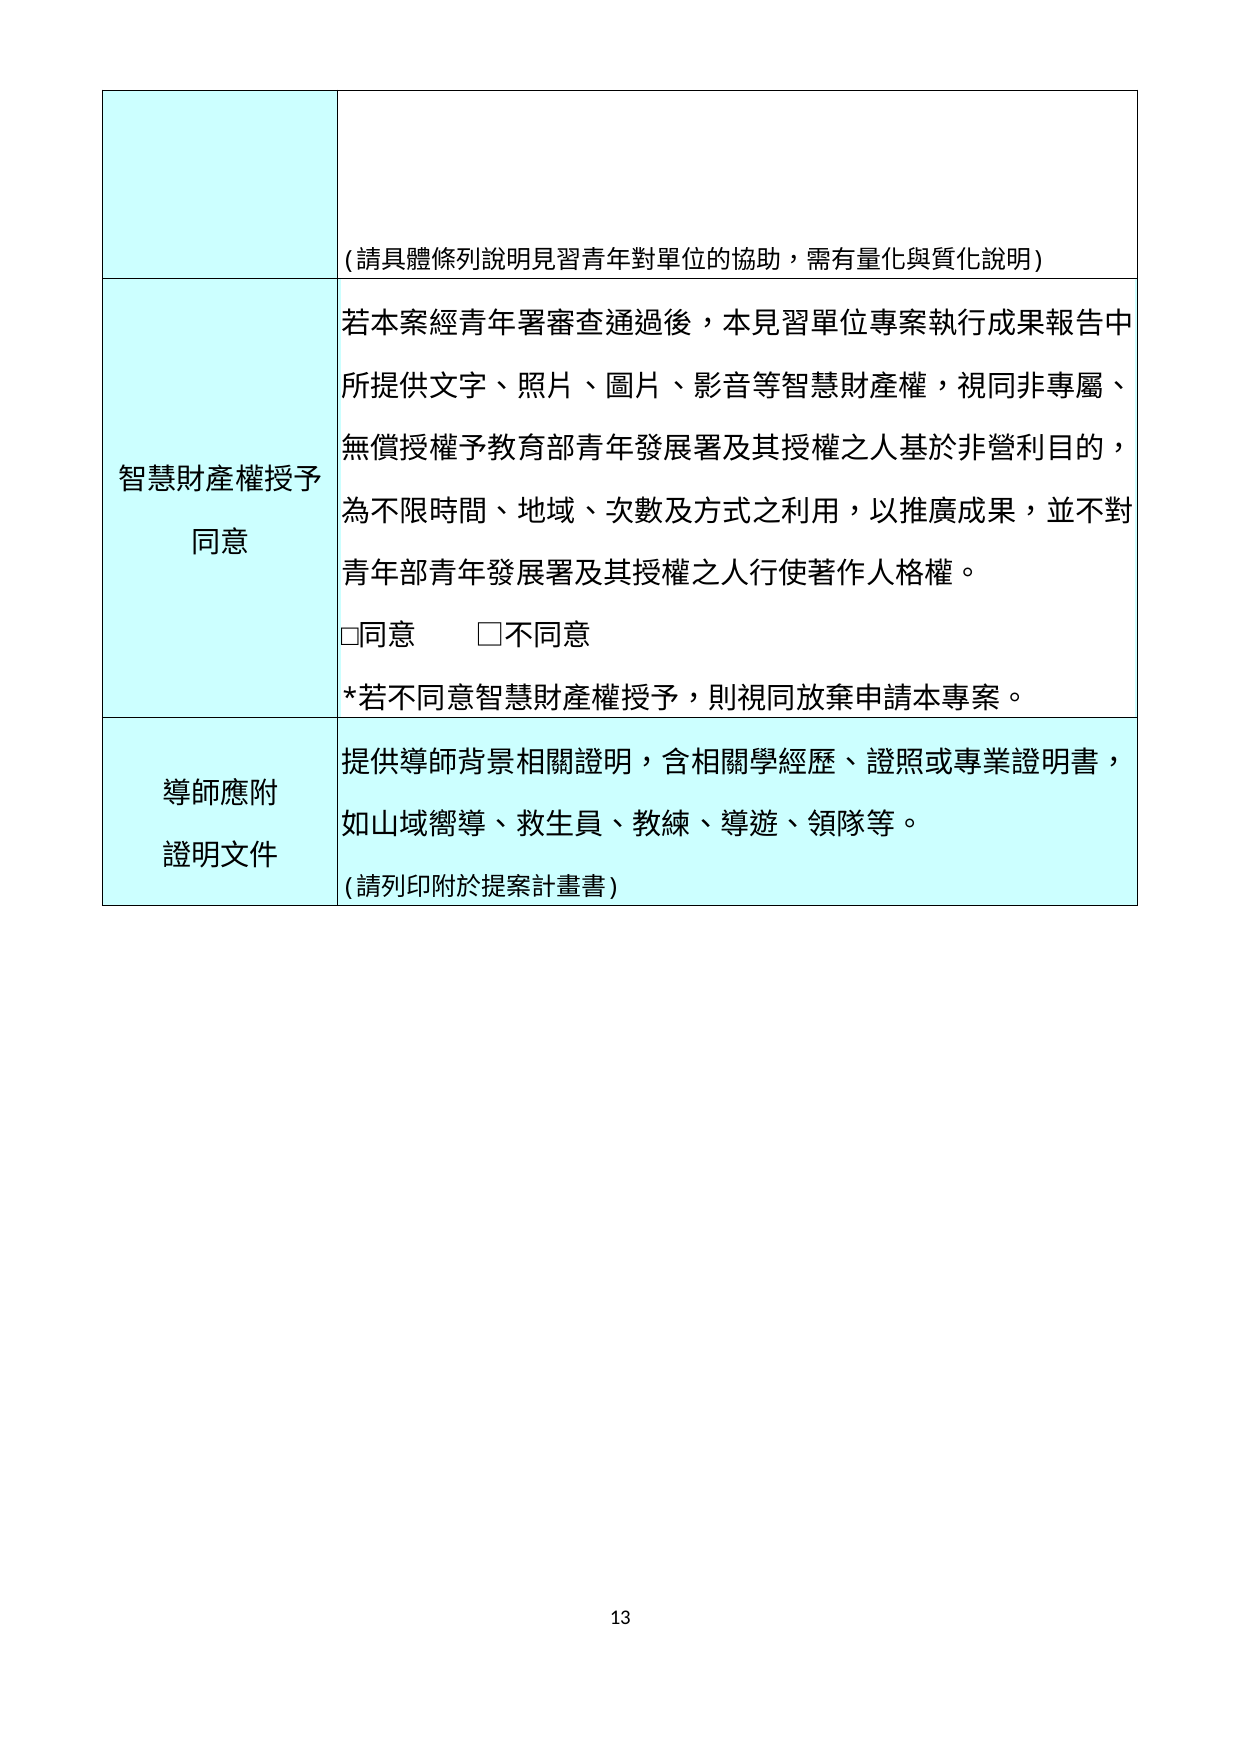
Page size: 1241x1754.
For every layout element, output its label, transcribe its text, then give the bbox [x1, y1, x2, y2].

table_cell [103, 91, 337, 278]
table_cell 智慧財產權授予同意 [103, 279, 337, 717]
table_cell (請具體條列說明見習青年對單位的協助，需有量化與質化說明) [338, 91, 1137, 278]
table_cell 導師應附 證明文件 [103, 718, 337, 905]
table_cell 提供導師背景相關證明，含相關學經歷、證照或專業證明書，如山域嚮導、救生員、教練、導遊、領隊等。 (請列印附於提案計畫書) [338, 718, 1137, 905]
